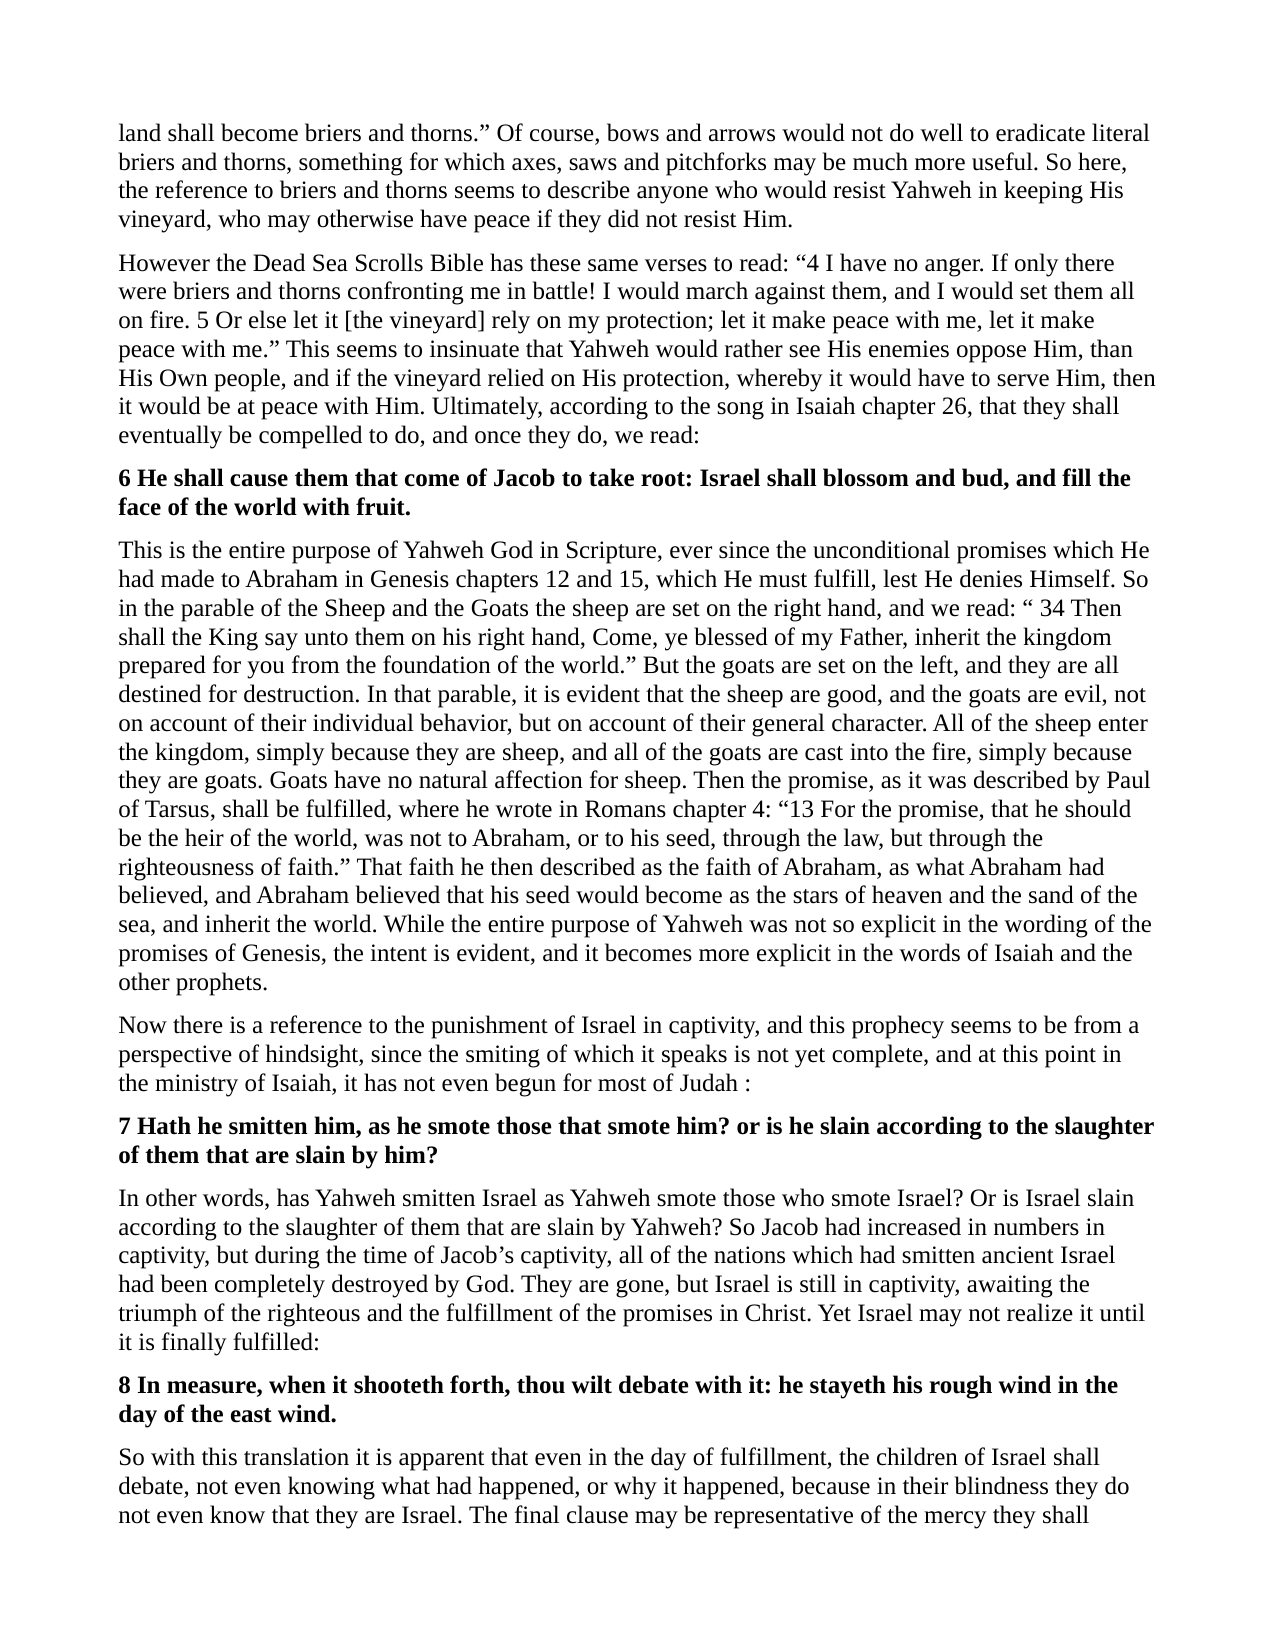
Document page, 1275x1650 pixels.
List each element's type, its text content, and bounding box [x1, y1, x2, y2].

text 6 He shall cause them that come of Jacob to take root: Israel shall blossom and bud, and fill the face of the world with fruit. [118, 463, 1157, 521]
text This is the entire purpose of Yahweh God in Scripture, ever since the unconditional promises which He had made to Abraham in Genesis chapters 12 and 15, which He must fulfill, lest He denies Himself. So in the parable of the Sheep and the Goats the sheep are set on the right hand, and we read: “ 34 Then shall the King say unto them on his right hand, Come, ye blessed of my Father, inherit the kingdom prepared for you from the foundation of the world.” But the goats are set on the left, and they are all destined for destruction. In that parable, it is evident that the sheep are good, and the goats are evil, not on account of their individual behavior, but on account of their general character. All of the sheep enter the kingdom, simply because they are sheep, and all of the goats are cast into the fire, simply because they are goats. Goats have no natural affection for sheep. Then the promise, as it was described by Paul of Tarsus, shall be fulfilled, where he wrote in Romans chapter 4: “13 For the promise, that he should be the heir of the world, was not to Abraham, or to his seed, through the law, but through the righteousness of faith.” That faith he then described as the faith of Abraham, as what Abraham had believed, and Abraham believed that his seed would become as the stars of heaven and the sand of the sea, and inherit the world. While the entire purpose of Yahweh was not so explicit in the wording of the promises of Genesis, the intent is evident, and it becomes more explicit in the words of Isaiah and the other prophets. [118, 536, 1157, 996]
text land shall become briers and thorns.” Of course, bows and arrows would not do well to eradicate literal briers and thorns, something for which axes, saws and pitchforks may be much more useful. So here, the reference to briers and thorns seems to describe anyone who would resist Yahweh in keeping His vineyard, who may otherwise have peace if they did not resist Him. [118, 118, 1157, 233]
text 7 Hath he smitten him, as he smote those that smote him? or is he slain according to the slaughter of them that are slain by him? [118, 1111, 1157, 1168]
text 8 In measure, when it shooteth forth, thou wilt debate with it: he stayeth his rough wind in the day of the east wind. [118, 1370, 1157, 1428]
text In other words, has Yahweh smitten Israel as Yahweh smote those who smote Israel? Or is Israel slain according to the slaughter of them that are slain by Yahweh? So Jacob had increased in numbers in captivity, but during the time of Jacob’s captivity, all of the nations which had smitten ancient Israel had been completely destroyed by God. They are gone, but Israel is still in captivity, awaiting the triumph of the righteous and the fulfillment of the promises in Christ. Yet Israel may not realize it until it is finally fulfilled: [118, 1183, 1157, 1356]
text Now there is a reference to the punishment of Israel in captivity, and this prophecy seems to be from a perspective of hindsight, since the smiting of which it speaks is not yet complete, and at this point in the ministry of Isaiah, it has not even begun for most of Judah : [118, 1010, 1157, 1096]
text So with this translation it is apparent that even in the day of fulfillment, the children of Israel shall debate, not even knowing what had happened, or why it happened, because in their blindness they do not even know that they are Israel. The final clause may be representative of the mercy they shall [118, 1442, 1157, 1528]
text However the Dead Sea Scrolls Bible has these same verses to read: “4 I have no anger. If only there were briers and thorns confronting me in battle! I would march against them, and I would set them all on fire. 5 Or else let it [the vineyard] rely on my protection; let it make peace with me, let it make peace with me.” This seems to insinuate that Yahweh would rather see His enemies oppose Him, than His Own people, and if the vineyard relied on His protection, whereby it would have to serve Him, then it would be at peace with Him. Ultimately, according to the song in Isaiah chapter 26, that they shall eventually be compelled to do, and once they do, we read: [118, 248, 1157, 449]
